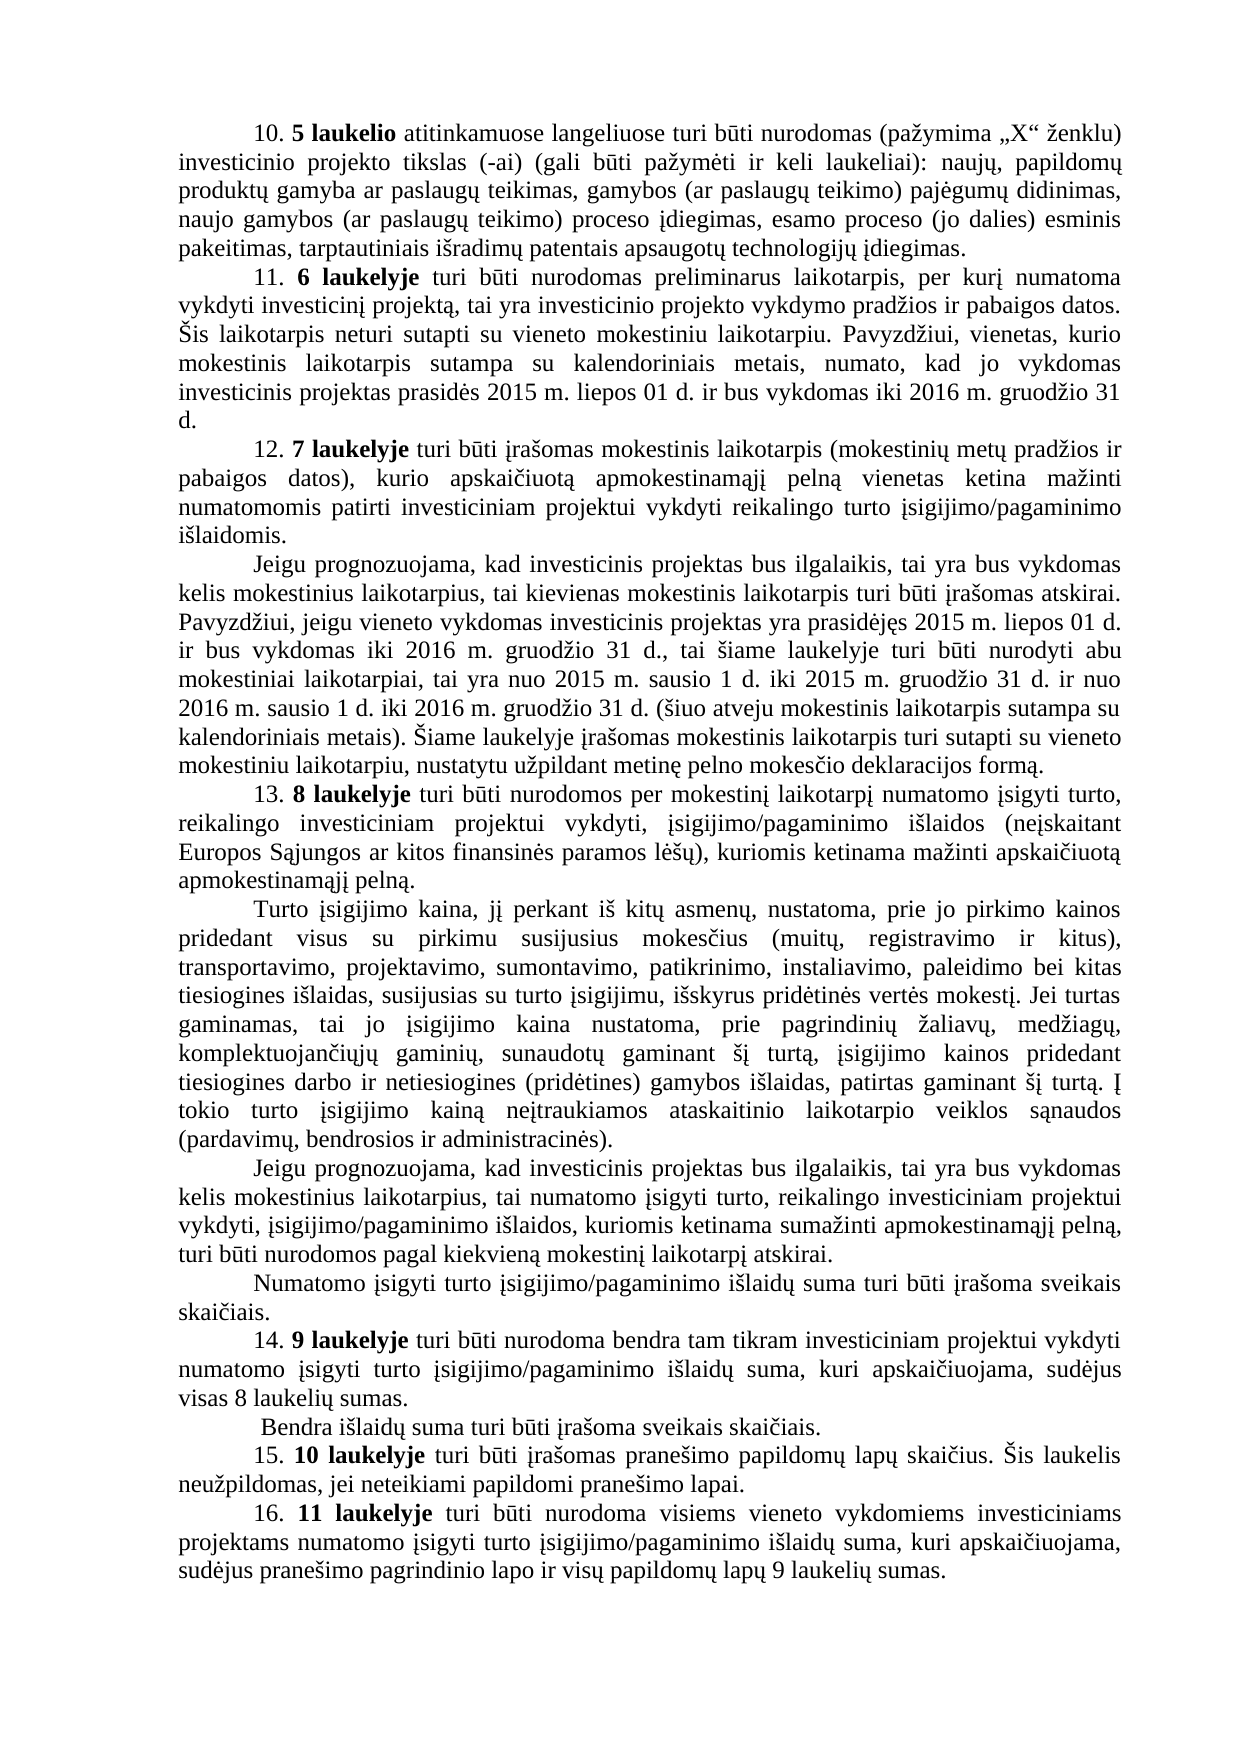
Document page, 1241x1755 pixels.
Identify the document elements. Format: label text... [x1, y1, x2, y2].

text 14. 9 laukelyje turi būti nurodoma bendra tam tikram investiciniam projektui vykdyti numatomo įsigyti turto įsigijimo/pagaminimo išlaidų suma, kuri apskaičiuojama, sudėjus visas 8 laukelių sumas. [178, 1326, 1122, 1412]
text 10. 5 laukelio atitinkamuose langeliuose turi būti nurodomas (pažymima „X“ ženklu) investicinio projekto tikslas (-ai) (gali būti pažymėti ir keli laukeliai): naujų, papildomų produktų gamyba ar paslaugų teikimas, gamybos (ar paslaugų teikimo) pajėgumų didinimas, naujo gamybos (ar paslaugų teikimo) proceso įdiegimas, esamo proceso (jo dalies) esminis pakeitimas, tarptautiniais išradimų patentais apsaugotų technologijų įdiegimas. [178, 118, 1122, 262]
text Jeigu prognozuojama, kad investicinis projektas bus ilgalaikis, tai yra bus vykdomas kelis mokestinius laikotarpius, tai kievienas mokestinis laikotarpis turi būti įrašomas atskirai. Pavyzdžiui, jeigu vieneto vykdomas investicinis projektas yra prasidėjęs 2015 m. liepos 01 d. ir bus vykdomas iki 2016 m. gruodžio 31 d., tai šiame laukelyje turi būti nurodyti abu mokestiniai laikotarpiai, tai yra nuo 2015 m. sausio 1 d. iki 2015 m. gruodžio 31 d. ir nuo 2016 m. sausio 1 d. iki 2016 m. gruodžio 31 d. (šiuo atveju mokestinis laikotarpis sutampa su kalendoriniais metais). Šiame laukelyje įrašomas mokestinis laikotarpis turi sutapti su vieneto mokestiniu laikotarpiu, nustatytu užpildant metinę pelno mokesčio deklaracijos formą. [178, 549, 1122, 779]
text Numatomo įsigyti turto įsigijimo/pagaminimo išlaidų suma turi būti įrašoma sveikais skaičiais. [178, 1268, 1122, 1326]
text 11. 6 laukelyje turi būti nurodomas preliminarus laikotarpis, per kurį numatoma vykdyti investicinį projektą, tai yra investicinio projekto vykdymo pradžios ir pabaigos datos. Šis laikotarpis neturi sutapti su vieneto mokestiniu laikotarpiu. Pavyzdžiui, vienetas, kurio mokestinis laikotarpis sutampa su kalendoriniais metais, numato, kad jo vykdomas investicinis projektas prasidės 2015 m. liepos 01 d. ir bus vykdomas iki 2016 m. gruodžio 31 d. [178, 262, 1122, 434]
text Bendra išlaidų suma turi būti įrašoma sveikais skaičiais. [178, 1412, 1122, 1441]
text 16. 11 laukelyje turi būti nurodoma visiems vieneto vykdomiems investiciniams projektams numatomo įsigyti turto įsigijimo/pagaminimo išlaidų suma, kuri apskaičiuojama, sudėjus pranešimo pagrindinio lapo ir visų papildomų lapų 9 laukelių sumas. [178, 1498, 1122, 1584]
text 15. 10 laukelyje turi būti įrašomas pranešimo papildomų lapų skaičius. Šis laukelis neužpildomas, jei neteikiami papildomi pranešimo lapai. [178, 1441, 1122, 1498]
text Turto įsigijimo kaina, jį perkant iš kitų asmenų, nustatoma, prie jo pirkimo kainos pridedant visus su pirkimu susijusius mokesčius (muitų, registravimo ir kitus), transportavimo, projektavimo, sumontavimo, patikrinimo, instaliavimo, paleidimo bei kitas tiesiogines išlaidas, susijusias su turto įsigijimu, išskyrus pridėtinės vertės mokestį. Jei turtas gaminamas, tai jo įsigijimo kaina nustatoma, prie pagrindinių žaliavų, medžiagų, komplektuojančiųjų gaminių, sunaudotų gaminant šį turtą, įsigijimo kainos pridedant tiesiogines darbo ir netiesiogines (pridėtines) gamybos išlaidas, patirtas gaminant šį turtą. Į tokio turto įsigijimo kainą neįtraukiamos ataskaitinio laikotarpio veiklos sąnaudos (pardavimų, bendrosios ir administracinės). [178, 894, 1122, 1153]
text 13. 8 laukelyje turi būti nurodomos per mokestinį laikotarpį numatomo įsigyti turto, reikalingo investiciniam projektui vykdyti, įsigijimo/pagaminimo išlaidos (neįskaitant Europos Sąjungos ar kitos finansinės paramos lėšų), kuriomis ketinama mažinti apskaičiuotą apmokestinamąjį pelną. [178, 779, 1122, 894]
text Jeigu prognozuojama, kad investicinis projektas bus ilgalaikis, tai yra bus vykdomas kelis mokestinius laikotarpius, tai numatomo įsigyti turto, reikalingo investiciniam projektui vykdyti, įsigijimo/pagaminimo išlaidos, kuriomis ketinama sumažinti apmokestinamąjį pelną, turi būti nurodomos pagal kiekvieną mokestinį laikotarpį atskirai. [178, 1153, 1122, 1268]
text 12. 7 laukelyje turi būti įrašomas mokestinis laikotarpis (mokestinių metų pradžios ir pabaigos datos), kurio apskaičiuotą apmokestinamąjį pelną vienetas ketina mažinti numatomomis patirti investiciniam projektui vykdyti reikalingo turto įsigijimo/pagaminimo išlaidomis. [178, 434, 1122, 549]
